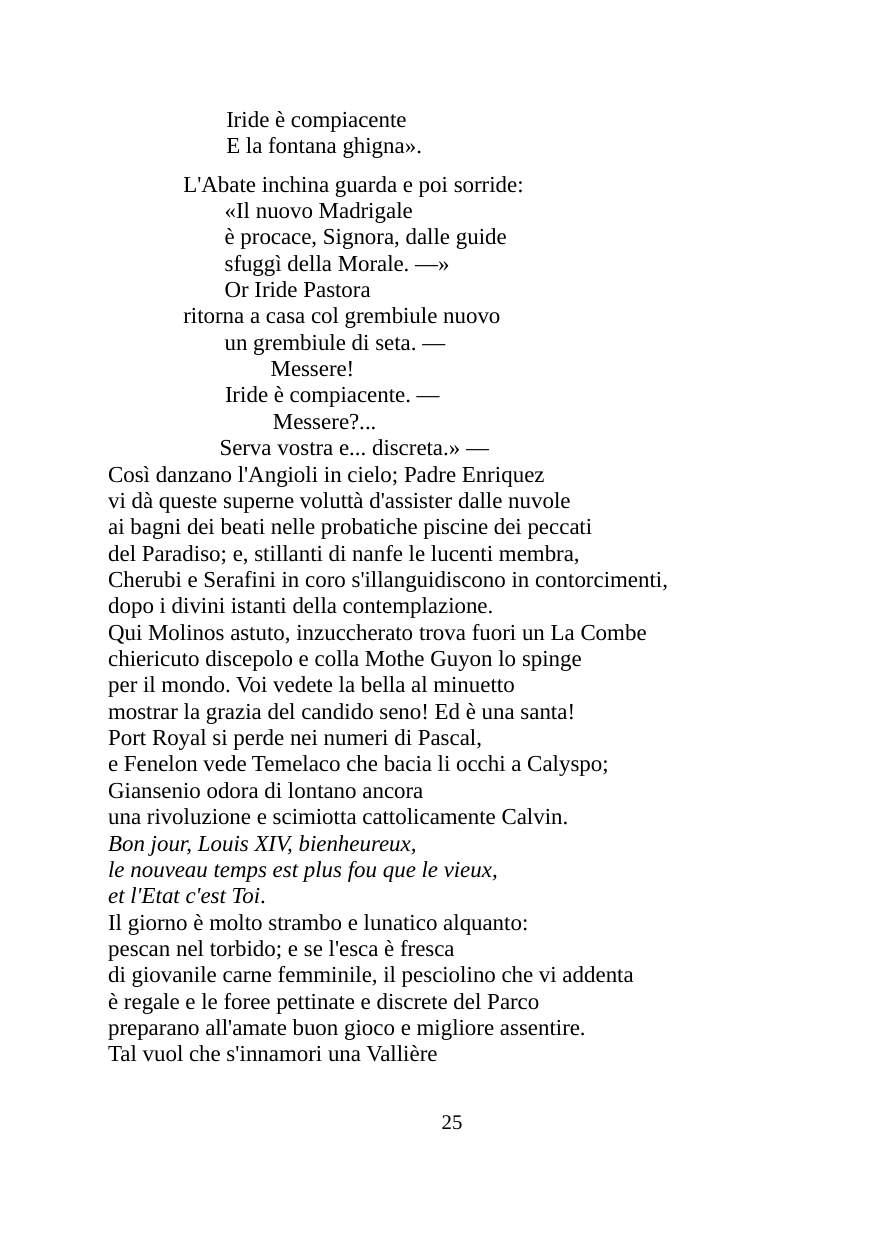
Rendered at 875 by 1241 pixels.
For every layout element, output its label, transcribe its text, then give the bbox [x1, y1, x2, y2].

text Messere! [270, 355, 768, 382]
text preparano all'amate buon gioco e migliore assentire. [106, 1014, 768, 1040]
text ai bagni dei beati nelle probatiche piscine dei peccati [106, 513, 768, 540]
text Il giorno è molto strambo e lunatico alquanto: [106, 909, 768, 935]
text L'Abate inchina guarda e poi sorride: «Il nuovo Madrigale è procace, Signora, dalle guide sfuggì della Morale. —» Or Iride Pastora [183, 171, 768, 302]
text è regale e le foree pettinate e discrete del Parco [106, 988, 768, 1014]
text Giansenio odora di lontano ancora [106, 777, 768, 803]
text per il mondo. Voi vedete la bella al minuetto [106, 671, 768, 698]
text et l'Etat c'est Toi. [106, 882, 768, 909]
text Bon jour, Louis XIV, bienheureux, [106, 829, 768, 856]
text pescan nel torbido; e se l'esca è fresca [106, 935, 768, 961]
text mostrar la grazia del candido seno! Ed è una santa! [106, 698, 768, 724]
text Serva vostra e... discreta.» — [219, 434, 768, 461]
text ritorna a casa col grembiule nuovo un grembiule di seta. — [183, 302, 768, 355]
text vi dà queste superne voluttà d'assister dalle nuvole [106, 487, 768, 513]
text Iride è compiacente. — [225, 382, 768, 408]
text Qui Molinos astuto, inzuccherato trova fuori un La Combe [106, 619, 768, 645]
text di giovanile carne femminile, il pesciolino che vi addenta [106, 961, 768, 988]
text chiericuto discepolo e colla Mothe Guyon lo spinge [106, 645, 768, 671]
text dopo i divini istanti della contemplazione. [106, 592, 768, 619]
text le nouveau temps est plus fou que le vieux, [106, 856, 768, 882]
text Cherubi e Serafini in coro s'illanguidiscono in contorcimenti, [106, 566, 768, 592]
text del Paradiso; e, stillanti di nanfe le lucenti membra, [106, 540, 768, 566]
text Tal vuol che s'innamori una Vallière [106, 1040, 768, 1067]
text Così danzano l'Angioli in cielo; Padre Enriquez [106, 461, 768, 487]
text e Fenelon vede Temelaco che bacia li occhi a Calyspo; [106, 751, 768, 777]
text una rivoluzione e scimiotta cattolicamente Calvin. [106, 803, 768, 829]
text Iride è compiacente E la fontana ghigna». [221, 106, 768, 159]
text Port Royal si perde nei numeri di Pascal, [106, 724, 768, 751]
text Messere?... [273, 408, 768, 434]
